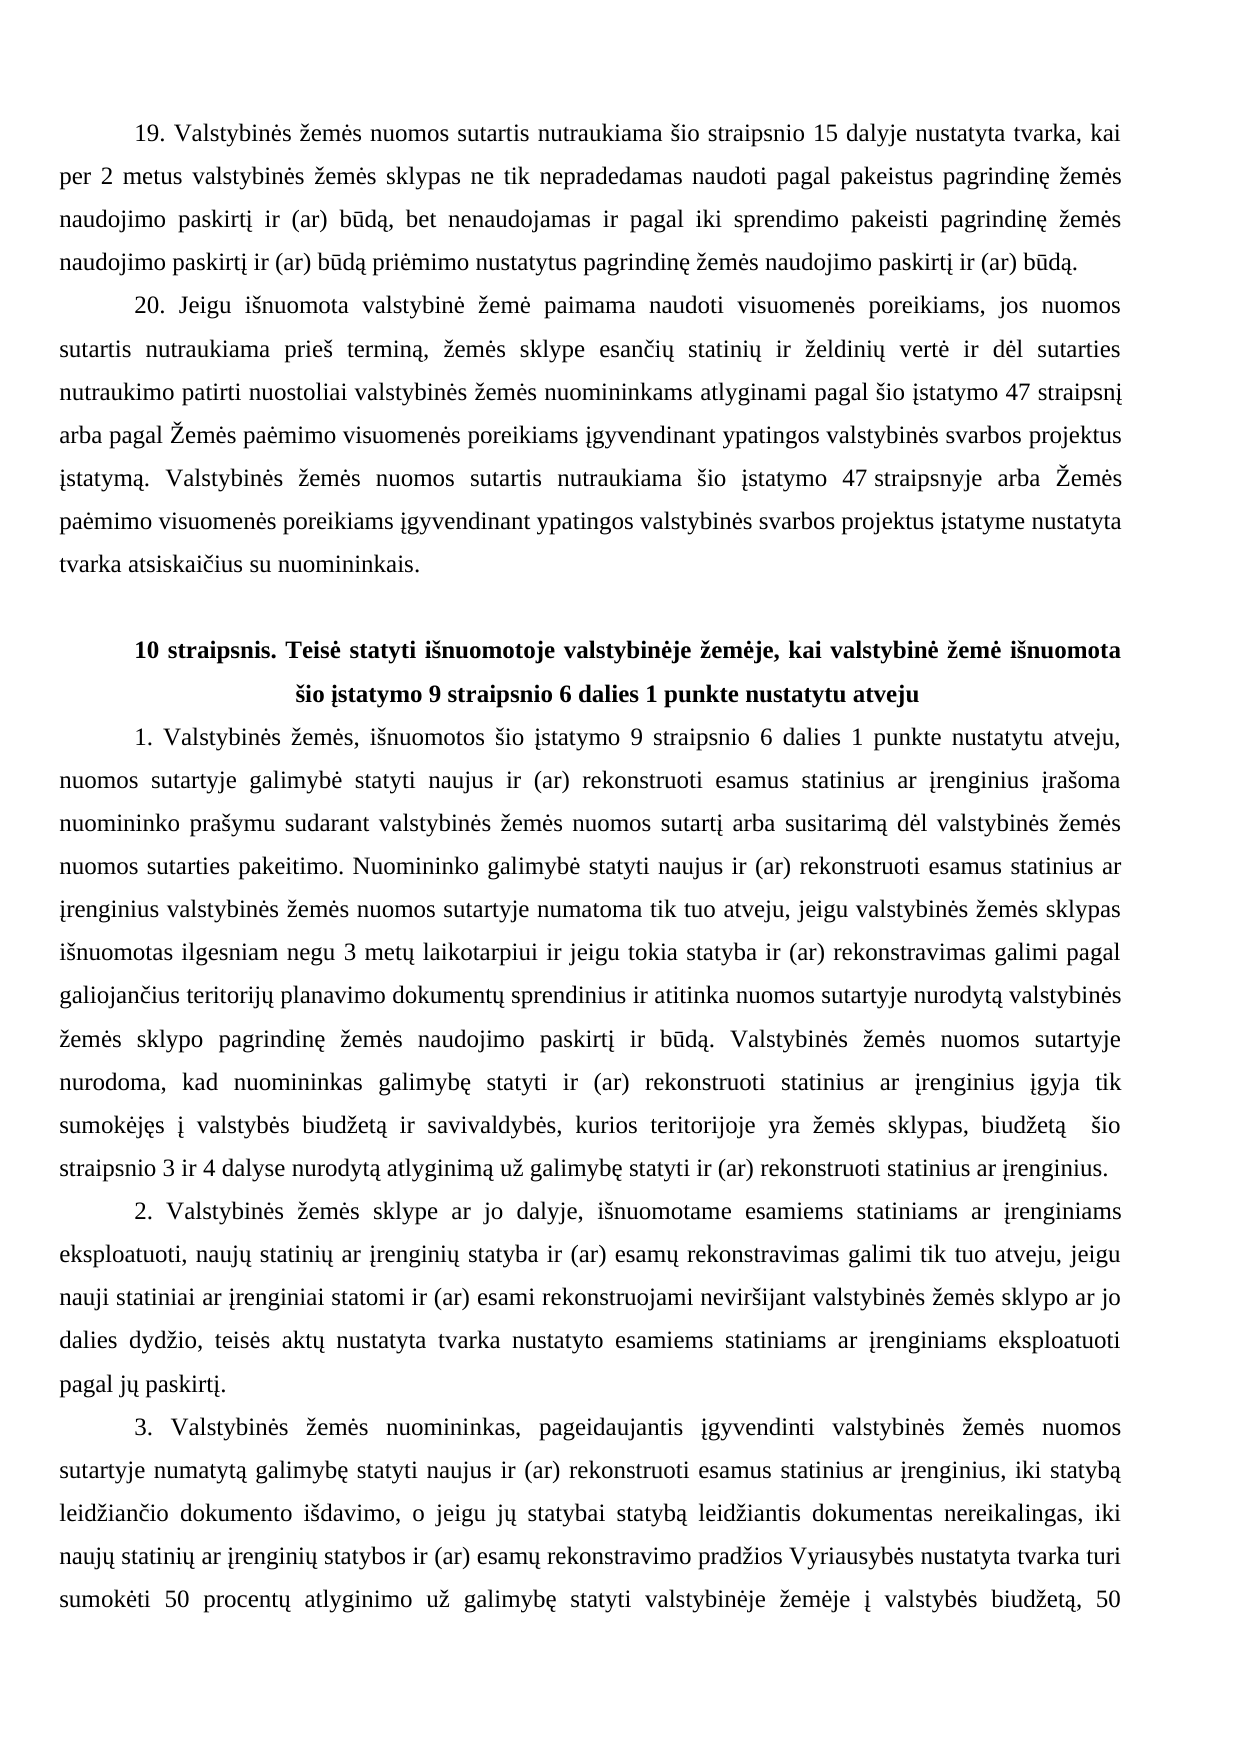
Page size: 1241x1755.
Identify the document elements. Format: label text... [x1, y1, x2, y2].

text 3. Valstybinės žemės nuomininkas, pageidaujantis įgyvendinti valstybinės žemės nuomos sutartyje numatytą galimybę statyti naujus ir (ar) rekonstruoti esamus statinius ar įrenginius, iki statybą leidžiančio dokumento išdavimo, o jeigu jų statybai statybą leidžiantis dokumentas nereikalingas, iki naujų statinių ar įrenginių statybos ir (ar) esamų rekonstravimo pradžios Vyriausybės nustatyta tvarka turi sumokėti 50 procentų atlyginimo už galimybę statyti valstybinėje žemėje į valstybės biudžetą, 50 [59, 1412, 1122, 1613]
text 20. Jeigu išnuomota valstybinė žemė paimama naudoti visuomenės poreikiams, jos nuomos sutartis nutraukiama prieš terminą, žemės sklype esančių statinių ir želdinių vertė ir dėl sutarties nutraukimo patirti nuostoliai valstybinės žemės nuomininkams atlyginami pagal šio įstatymo 47 straipsnį arba pagal Žemės paėmimo visuomenės poreikiams įgyvendinant ypatingos valstybinės svarbos projektus įstatymą. Valstybinės žemės nuomos sutartis nutraukiama šio įstatymo 47 straipsnyje arba Žemės paėmimo visuomenės poreikiams įgyvendinant ypatingos valstybinės svarbos projektus įstatyme nustatyta tvarka atsiskaičius su nuomininkais. [59, 291, 1122, 578]
text 2. Valstybinės žemės sklype ar jo dalyje, išnuomotame esamiems statiniams ar įrenginiams eksploatuoti, naujų statinių ar įrenginių statyba ir (ar) esamų rekonstravimas galimi tik tuo atveju, jeigu nauji statiniai ar įrenginiai statomi ir (ar) esami rekonstruojami neviršijant valstybinės žemės sklypo ar jo dalies dydžio, teisės aktų nustatyta tvarka nustatyto esamiems statiniams ar įrenginiams eksploatuoti pagal jų paskirtį. [59, 1196, 1122, 1397]
text 1. Valstybinės žemės, išnuomotos šio įstatymo 9 straipsnio 6 dalies 1 punkte nustatytu atveju, nuomos sutartyje galimybė statyti naujus ir (ar) rekonstruoti esamus statinius ar įrenginius įrašoma nuomininko prašymu sudarant valstybinės žemės nuomos sutartį arba susitarimą dėl valstybinės žemės nuomos sutarties pakeitimo. Nuomininko galimybė statyti naujus ir (ar) rekonstruoti esamus statinius ar įrenginius valstybinės žemės nuomos sutartyje numatoma tik tuo atveju, jeigu valstybinės žemės sklypas išnuomotas ilgesniam negu 3 metų laikotarpiui ir jeigu tokia statyba ir (ar) rekonstravimas galimi pagal galiojančius teritorijų planavimo dokumentų sprendinius ir atitinka nuomos sutartyje nurodytą valstybinės žemės sklypo pagrindinę žemės naudojimo paskirtį ir būdą. Valstybinės žemės nuomos sutartyje nurodoma, kad nuomininkas galimybę statyti ir (ar) rekonstruoti statinius ar įrenginius įgyja tik sumokėjęs į valstybės biudžetą ir savivaldybės, kurios teritorijoje yra žemės sklypas, biudžetą šio straipsnio 3 ir 4 dalyse nurodytą atlyginimą už galimybę statyti ir (ar) rekonstruoti statinius ar įrenginius. [59, 722, 1122, 1182]
text 10 straipsnis. Teisė statyti išnuomotoje valstybinėje žemėje, kai valstybinė žemė išnuomota šio įstatymo 9 straipsnio 6 dalies 1 punkte nustatytu atveju [134, 636, 1122, 707]
text 19. Valstybinės žemės nuomos sutartis nutraukiama šio straipsnio 15 dalyje nustatyta tvarka, kai per 2 metus valstybinės žemės sklypas ne tik nepradedamas naudoti pagal pakeistus pagrindinę žemės naudojimo paskirtį ir (ar) būdą, bet nenaudojamas ir pagal iki sprendimo pakeisti pagrindinę žemės naudojimo paskirtį ir (ar) būdą priėmimo nustatytus pagrindinę žemės naudojimo paskirtį ir (ar) būdą. [59, 118, 1122, 276]
